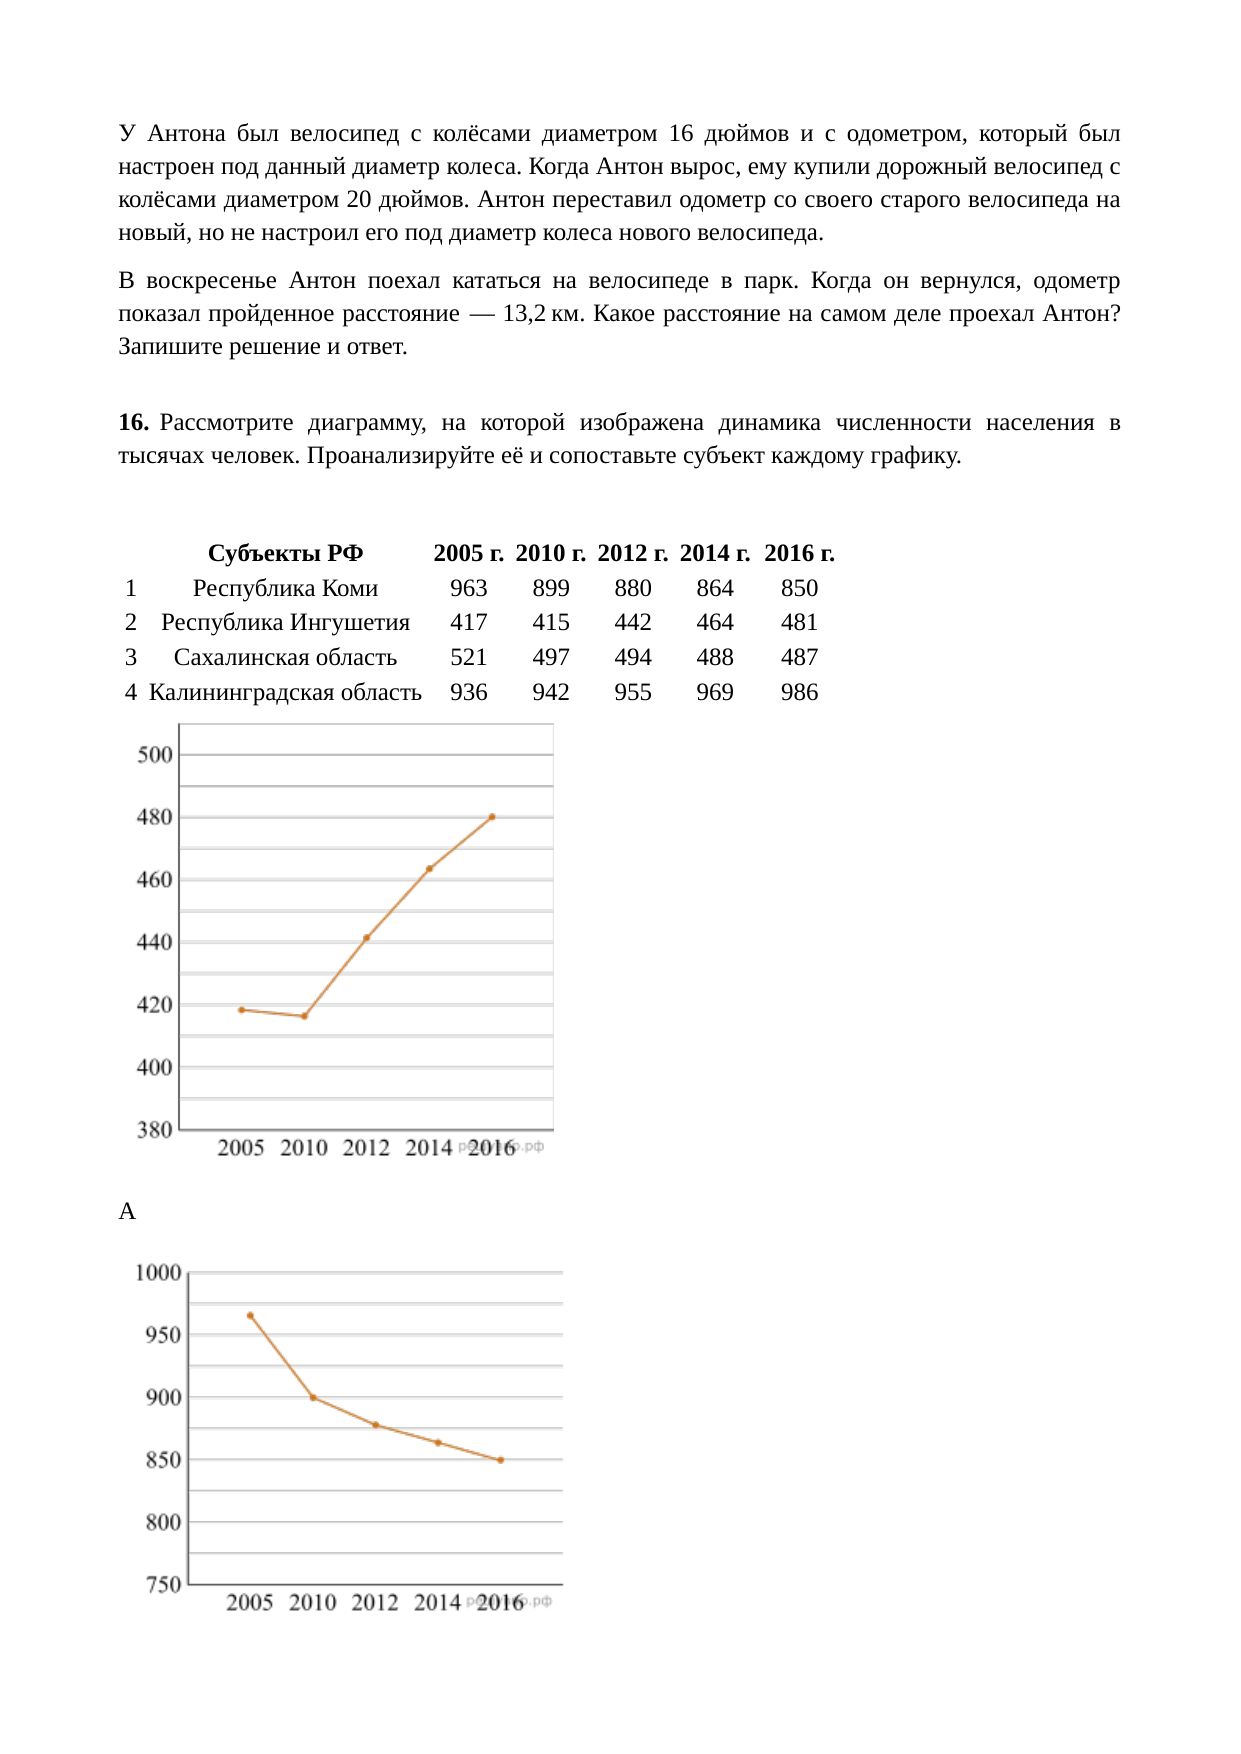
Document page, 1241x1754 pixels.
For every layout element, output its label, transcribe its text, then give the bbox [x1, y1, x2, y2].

table_header 2010 г. [510, 535, 592, 570]
table_header 2005 г. [428, 535, 510, 570]
table_cell 880 [592, 570, 674, 604]
table_cell Сахалинская область [143, 639, 428, 674]
table_cell 481 [756, 605, 843, 639]
table_cell 497 [510, 639, 592, 674]
table_cell 442 [592, 605, 674, 639]
table_header Субъекты РФ [143, 535, 428, 570]
text А [118, 1196, 1122, 1225]
table_cell 955 [592, 674, 674, 708]
table_cell 415 [510, 605, 592, 639]
text 16. Рассмотрите диаграмму, на которой изображена динамика численности населения в тысячах человек. Проанализируйте её и сопоставьте субъект каждому графику. [118, 407, 1122, 469]
picture [133, 1259, 564, 1617]
table_cell 850 [756, 570, 843, 604]
table_header 2012 г. [592, 535, 674, 570]
table_cell 4 [118, 674, 143, 708]
table_cell 1 [118, 570, 143, 604]
picture [133, 723, 554, 1162]
table_cell Калининградская область [143, 674, 428, 708]
table_cell 899 [510, 570, 592, 604]
table_cell 942 [510, 674, 592, 708]
table_cell Республика Коми [143, 570, 428, 604]
table_cell 3 [118, 639, 143, 674]
table_cell 464 [674, 605, 756, 639]
text У Антона был велосипед с колёсами диаметром 16 дюймов и с одометром, который был настроен под данный диаметр колеса. Когда Антон вырос, ему купили дорожный велосипед с колёсами диаметром 20 дюймов. Антон переставил одометр со своего старого велосипеда на новый, но не настроил его под диаметр колеса нового велосипеда. [118, 118, 1122, 246]
table_cell 936 [428, 674, 510, 708]
table_header [118, 535, 143, 570]
table_header 2016 г. [756, 535, 843, 570]
table_cell 494 [592, 639, 674, 674]
table_header 2014 г. [674, 535, 756, 570]
table_cell Республика Ингушетия [143, 605, 428, 639]
table_cell 2 [118, 605, 143, 639]
table_cell 963 [428, 570, 510, 604]
table_cell 864 [674, 570, 756, 604]
table_cell 521 [428, 639, 510, 674]
table_cell 969 [674, 674, 756, 708]
table_cell 487 [756, 639, 843, 674]
table_cell 417 [428, 605, 510, 639]
text В воскресенье Антон поехал кататься на велосипеде в парк. Когда он вернулся, одометр показал пройденное расстояние — 13,2 км. Какое расстояние на самом деле проехал Антон? Запишите решение и ответ. [118, 265, 1122, 359]
table_cell 488 [674, 639, 756, 674]
table_cell 986 [756, 674, 843, 708]
